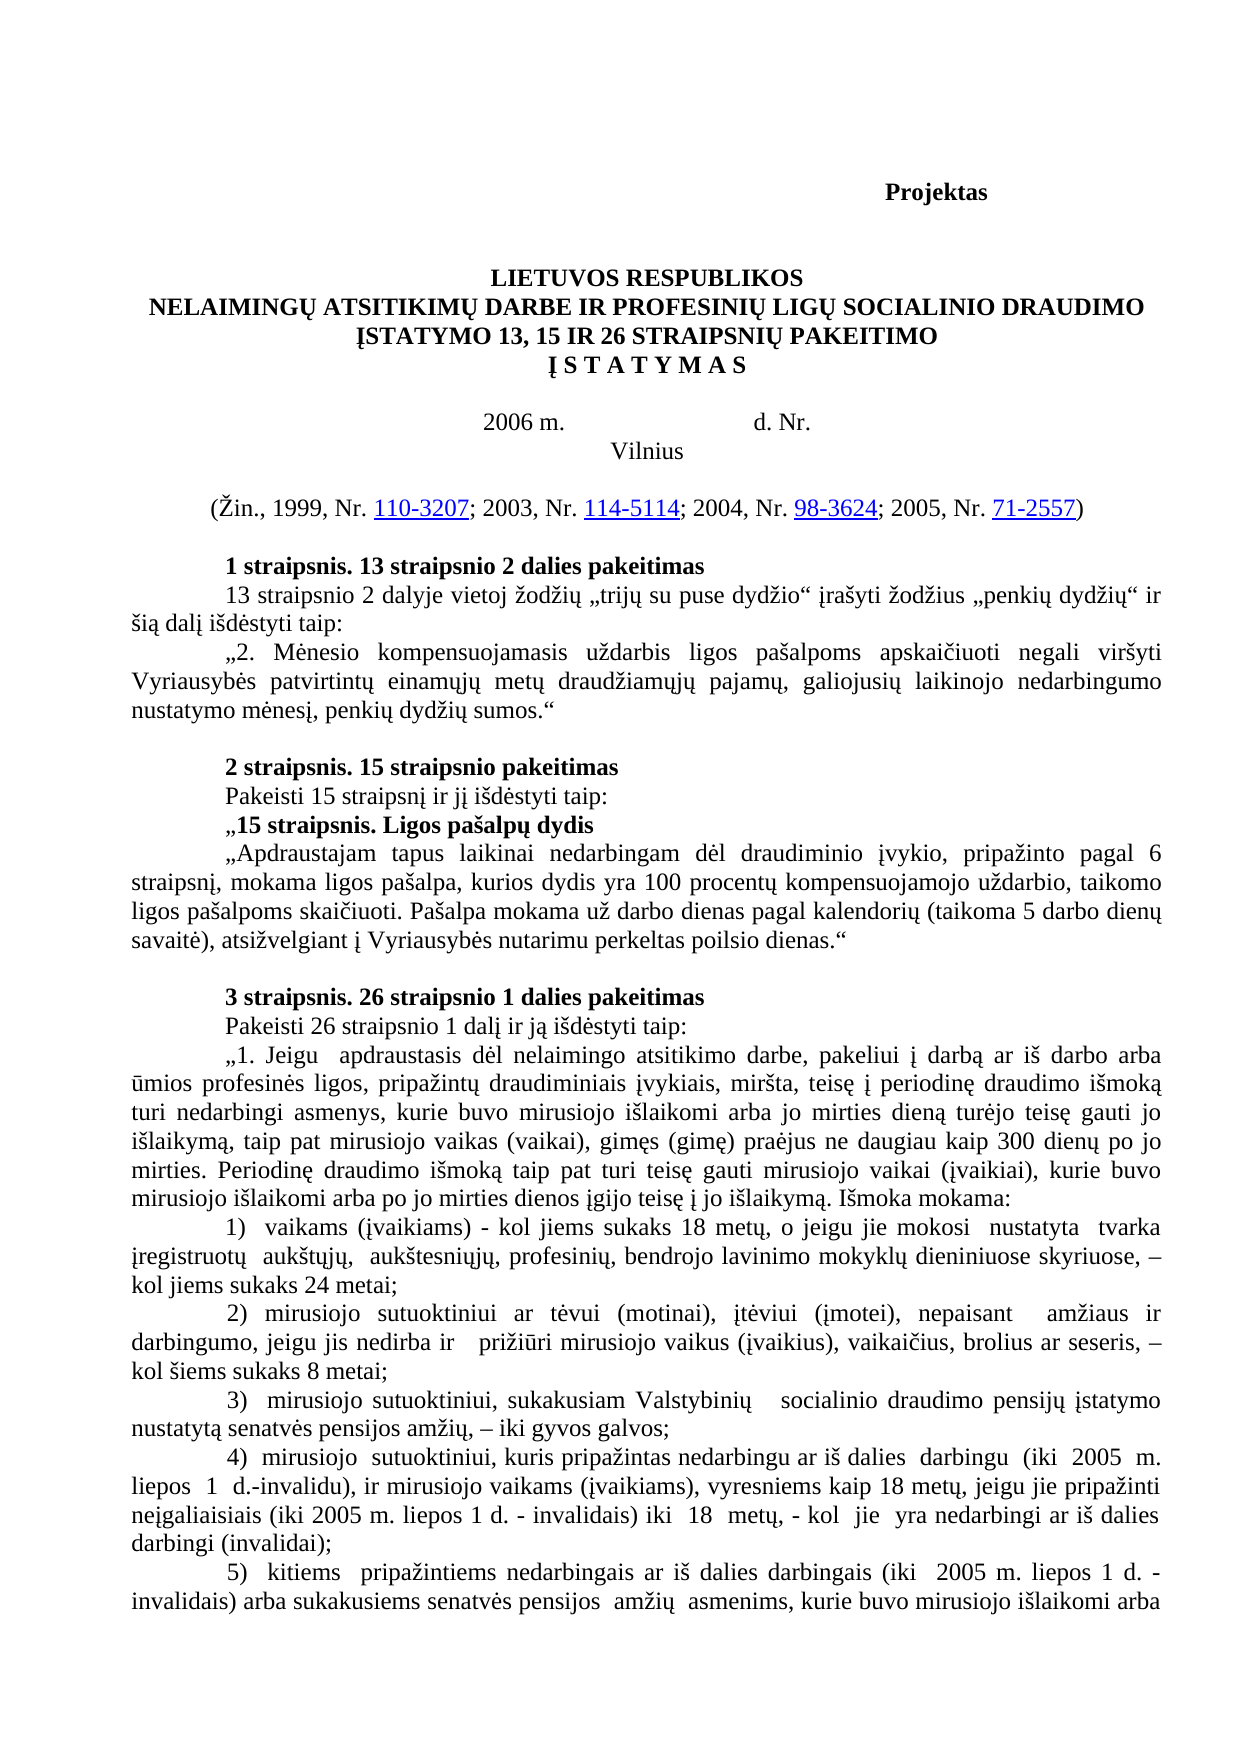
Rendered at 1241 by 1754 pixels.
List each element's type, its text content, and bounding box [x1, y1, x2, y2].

text 3 straipsnis. 26 straipsnio 1 dalies pakeitimas [131, 982, 1162, 1011]
text Į S T A T Y M A S [131, 350, 1162, 378]
text (Žin., 1999, Nr. 110-3207; 2003, Nr. 114-5114; 2004, Nr. 98-3624; 2005, Nr. 71-2557) [131, 493, 1162, 522]
text „Apdraustajam tapus laikinai nedarbingam dėl draudiminio įvykio, pripažinto pagal 6 straipsnį, mokama ligos pašalpa, kurios dydis yra 100 procentų kompensuojamojo uždarbio, taikomo ligos pašalpoms skaičiuoti. Pašalpa mokama už darbo dienas pagal kalendorių (taikoma 5 darbo dienų savaitė), atsižvelgiant į Vyriausybės nutarimu perkeltas poilsio dienas.“ [131, 838, 1162, 953]
text „15 straipsnis. Ligos pašalpų dydis [131, 810, 1162, 838]
text Pakeisti 15 straipsnį ir jį išdėstyti taip: [131, 781, 1162, 810]
table_header Projektas [874, 177, 1139, 235]
text 2) mirusiojo sutuoktiniui ar tėvui (motinai), įtėviui (įmotei), nepaisant amžiaus ir darbingumo, jeigu jis nedirba ir prižiūri mirusiojo vaikus (įvaikius), vaikaičius, brolius ar seseris, – kol šiems sukaks 8 metai; [131, 1298, 1162, 1385]
text „1. Jeigu apdraustasis dėl nelaimingo atsitikimo darbe, pakeliui į darbą ar iš darbo arba ūmios profesinės ligos, pripažintų draudiminiais įvykiais, miršta, teisę į periodinę draudimo išmoką turi nedarbingi asmenys, kurie buvo mirusiojo išlaikomi arba jo mirties dieną turėjo teisę gauti jo išlaikymą, taip pat mirusiojo vaikas (vaikai), gimęs (gimę) praėjus ne daugiau kaip 300 dienų po jo mirties. Periodinę draudimo išmoką taip pat turi teisę gauti mirusiojo vaikai (įvaikiai), kurie buvo mirusiojo išlaikomi arba po jo mirties dienos įgijo teisę į jo išlaikymą. Išmoka mokama: [131, 1040, 1162, 1212]
table_header [131, 177, 874, 235]
text 1 straipsnis. 13 straipsnio 2 dalies pakeitimas [131, 551, 1162, 580]
text 2006 m. d. Nr. [131, 407, 1162, 436]
text NELAIMINGŲ ATSITIKIMŲ DARBE IR PROFESINIŲ LIGŲ SOCIALINIO DRAUDIMO ĮSTATYMO 13, 15 IR 26 STRAIPSNIŲ PAKEITIMO [131, 292, 1162, 350]
text 3) mirusiojo sutuoktiniui, sukakusiam Valstybinių socialinio draudimo pensijų įstatymo nustatytą senatvės pensijos amžių, – iki gyvos galvos; [131, 1385, 1162, 1442]
text Vilnius [131, 436, 1162, 465]
text 4) mirusiojo sutuoktiniui, kuris pripažintas nedarbingu ar iš dalies darbingu (iki 2005 m. liepos 1 d.-invalidu), ir mirusiojo vaikams (įvaikiams), vyresniems kaip 18 metų, jeigu jie pripažinti neįgaliaisiais (iki 2005 m. liepos 1 d. - invalidais) iki 18 metų, - kol jie yra nedarbingi ar iš dalies darbingi (invalidai); [131, 1442, 1162, 1557]
text „2. Mėnesio kompensuojamasis uždarbis ligos pašalpoms apskaičiuoti negali viršyti Vyriausybės patvirtintų einamųjų metų draudžiamųjų pajamų, galiojusių laikinojo nedarbingumo nustatymo mėnesį, penkių dydžių sumos.“ [131, 637, 1162, 723]
text Pakeisti 26 straipsnio 1 dalį ir ją išdėstyti taip: [131, 1011, 1162, 1040]
text 2 straipsnis. 15 straipsnio pakeitimas [131, 752, 1162, 781]
text LIETUVOS RESPUBLIKOS [131, 263, 1162, 292]
text 13 straipsnio 2 dalyje vietoj žodžių „trijų su puse dydžio“ įrašyti žodžius „penkių dydžių“ ir šią dalį išdėstyti taip: [131, 580, 1162, 637]
text 5) kitiems pripažintiems nedarbingais ar iš dalies darbingais (iki 2005 m. liepos 1 d. - invalidais) arba sukakusiems senatvės pensijos amžių asmenims, kurie buvo mirusiojo išlaikomi arba [131, 1557, 1162, 1615]
text 1) vaikams (įvaikiams) - kol jiems sukaks 18 metų, o jeigu jie mokosi nustatyta tvarka įregistruotų aukštųjų, aukštesniųjų, profesinių, bendrojo lavinimo mokyklų dieniniuose skyriuose, – kol jiems sukaks 24 metai; [131, 1212, 1162, 1298]
